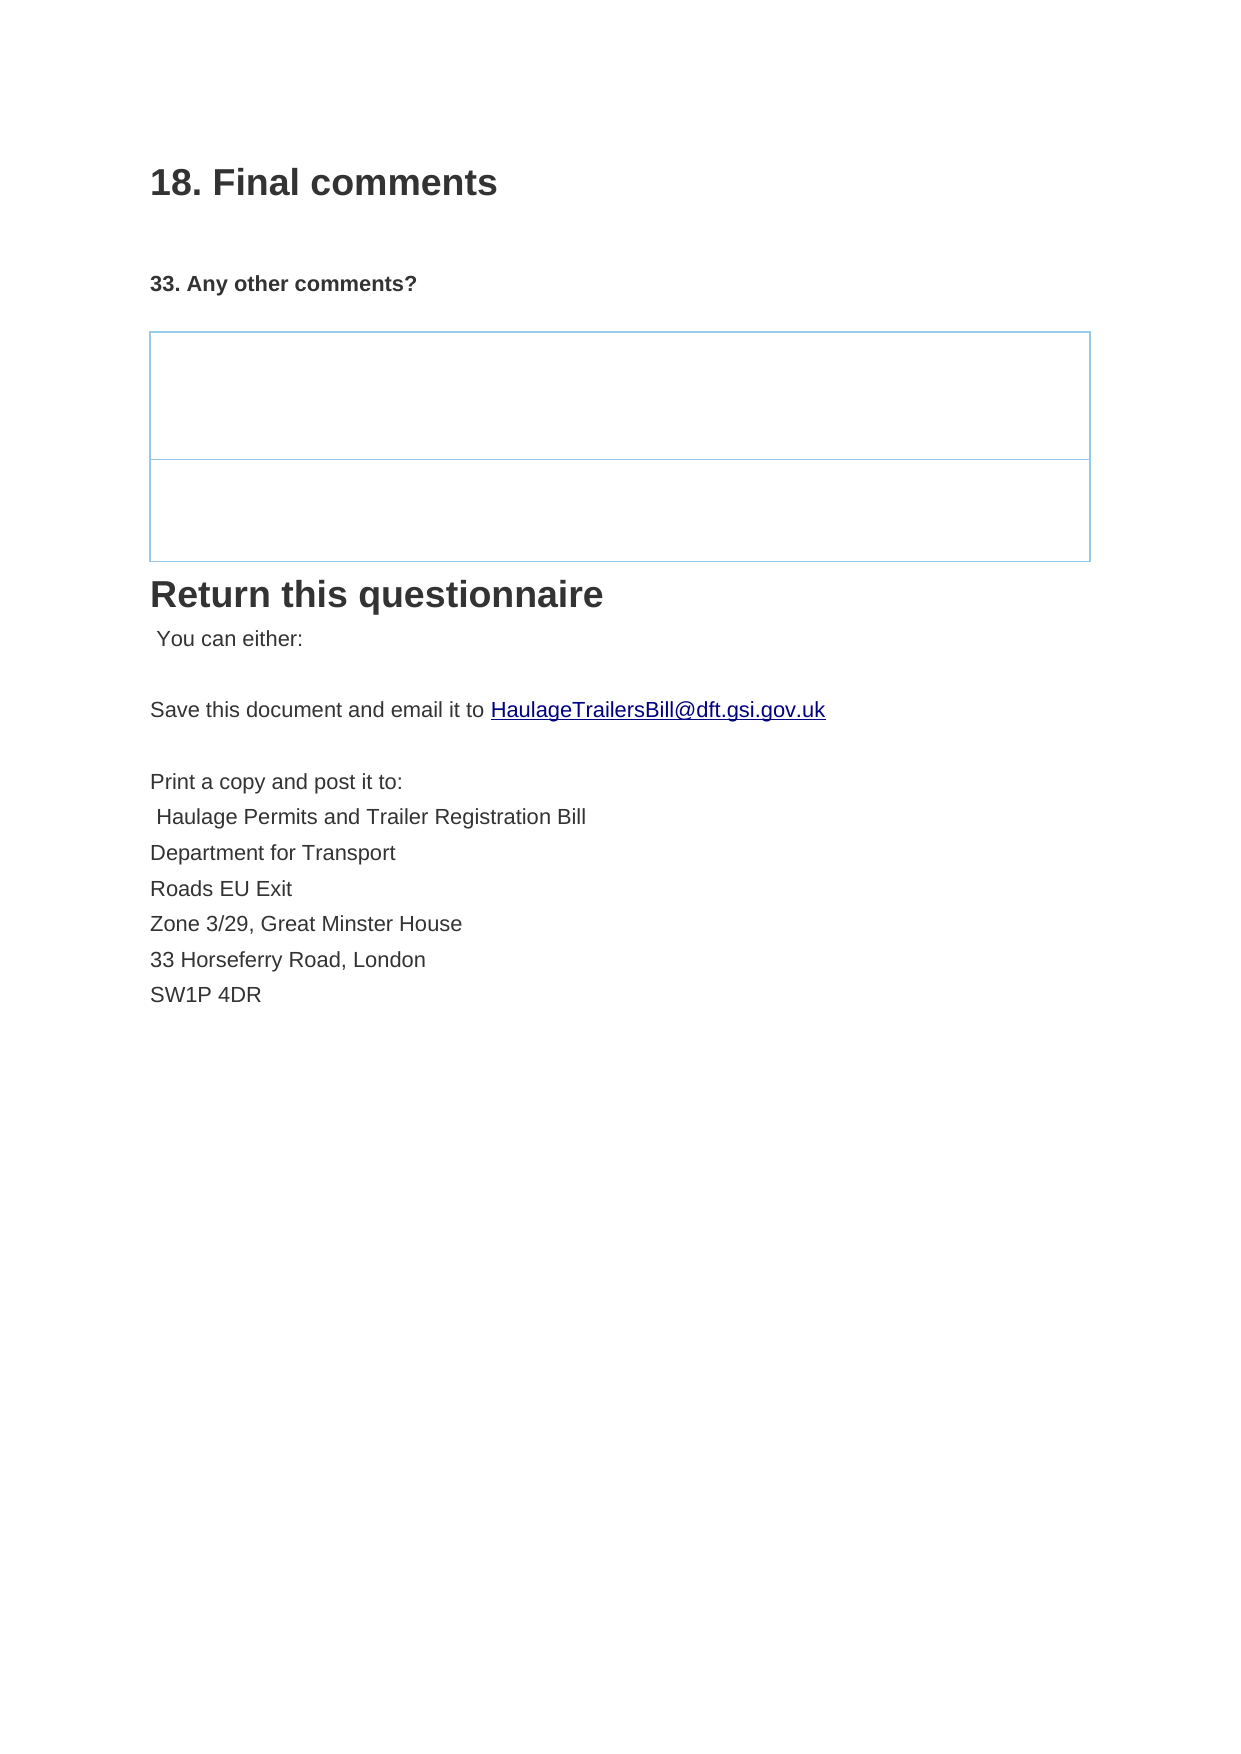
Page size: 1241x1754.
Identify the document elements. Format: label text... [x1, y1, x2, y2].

table_header [151, 333, 1089, 459]
text Return this questionnaire [150, 573, 1090, 616]
text SW1P 4DR [150, 982, 1090, 1008]
text Roads EU Exit [150, 876, 1090, 901]
text Print a copy and post it to: [150, 769, 1090, 794]
table_cell [151, 460, 1089, 561]
text 18. Final comments [150, 160, 1090, 203]
text Haulage Permits and Trailer Registration Bill [150, 804, 1090, 829]
subtitle 33. Any other comments? [150, 270, 1090, 296]
text 33 Horseferry Road, London [150, 947, 1090, 972]
text Zone 3/29, Great Minster House [150, 911, 1090, 936]
text Save this document and email it to HaulageTrailersBill@dft.gsi.gov.uk [150, 697, 1090, 723]
text Department for Transport [150, 840, 1090, 865]
text You can either: [150, 626, 1090, 651]
